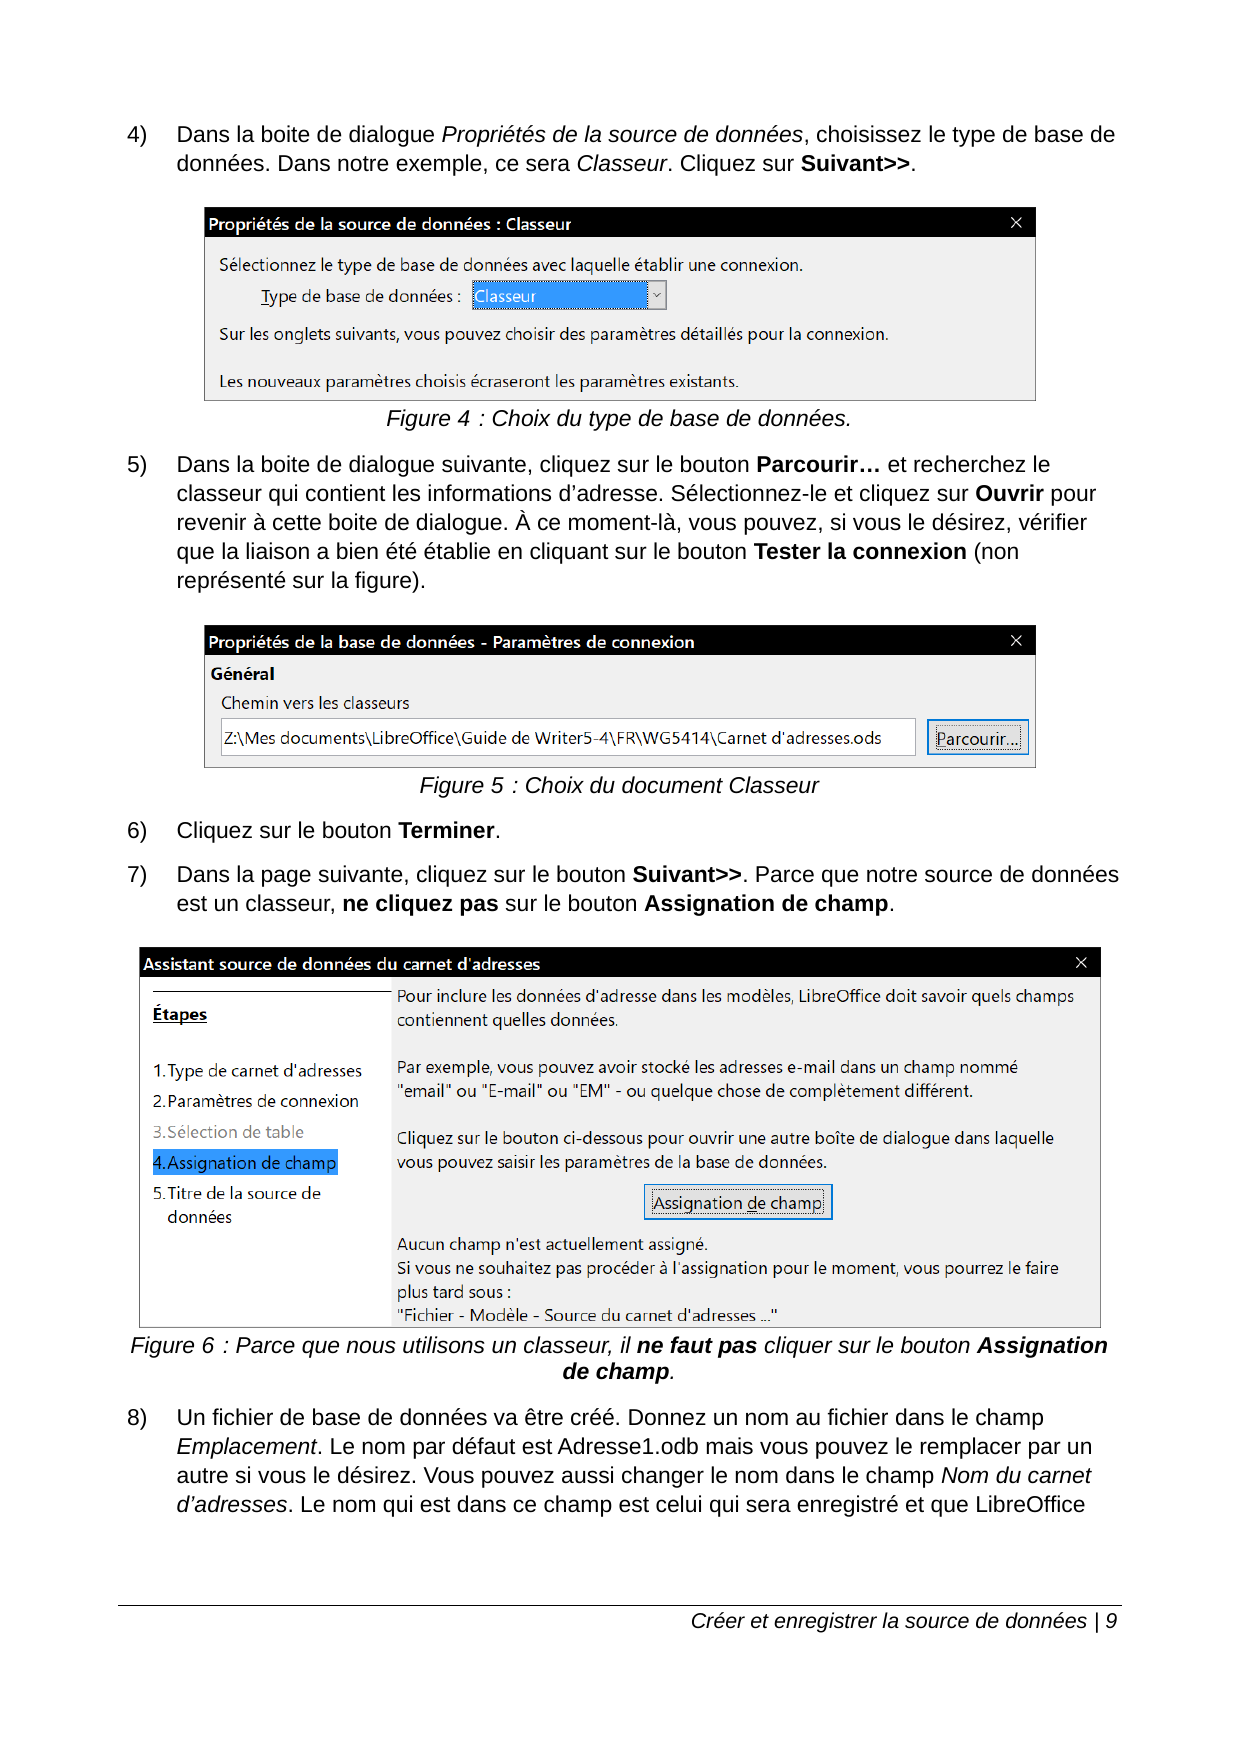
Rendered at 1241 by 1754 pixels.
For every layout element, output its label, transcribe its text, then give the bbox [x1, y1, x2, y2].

picture [204, 625, 1036, 768]
list Dans la boite de dialogue suivante, cliquez sur le bouton Parcourir… et recherchez le classeur qui contient les informations d’adresse. Sélectionnez-le et cliquez sur Ouvrir pour revenir à cette boite de dialogue. À ce moment-là, vous pouvez, si vous le désirez, vérifier que la liaison a bien été établie en cliquant sur le bouton Tester la connexion (non représenté sur la figure). [147, 448, 1122, 594]
table_cell Figure 5 : Choix du document Classeur [118, 770, 1122, 800]
list Cliquez sur le bouton Terminer. [147, 814, 1122, 844]
list Un fichier de base de données va être créé. Donnez un nom au fichier dans le champ Emplacement. Le nom par défaut est Adresse1.odb mais vous pouvez le remplacer par un autre si vous le désirez. Vous pouvez aussi changer le nom dans le champ Nom du carnet d’adresses. Le nom qui est dans ce champ est celui qui sera enregistré et que LibreOffice [147, 1401, 1122, 1518]
list Dans la boite de dialogue Propriétés de la source de données, choisissez le type de base de données. Dans notre exemple, ce sera Classeur. Cliquez sur Suivant>>. [147, 118, 1122, 176]
table_header [118, 623, 1122, 769]
table_cell Figure 4 : Choix du type de base de données. [118, 403, 1122, 433]
table_header [118, 946, 1122, 1330]
list Dans la page suivante, cliquez sur le bouton Suivant>>. Parce que notre source de données est un classeur, ne cliquez pas sur le bouton Assignation de champ. [147, 858, 1122, 917]
table_header [118, 206, 1122, 403]
picture [204, 207, 1036, 401]
table_cell Figure 6 : Parce que nous utilisons un classeur, il ne faut pas cliquer sur le bouton Assignation de champ. [118, 1330, 1122, 1387]
picture [139, 947, 1101, 1328]
